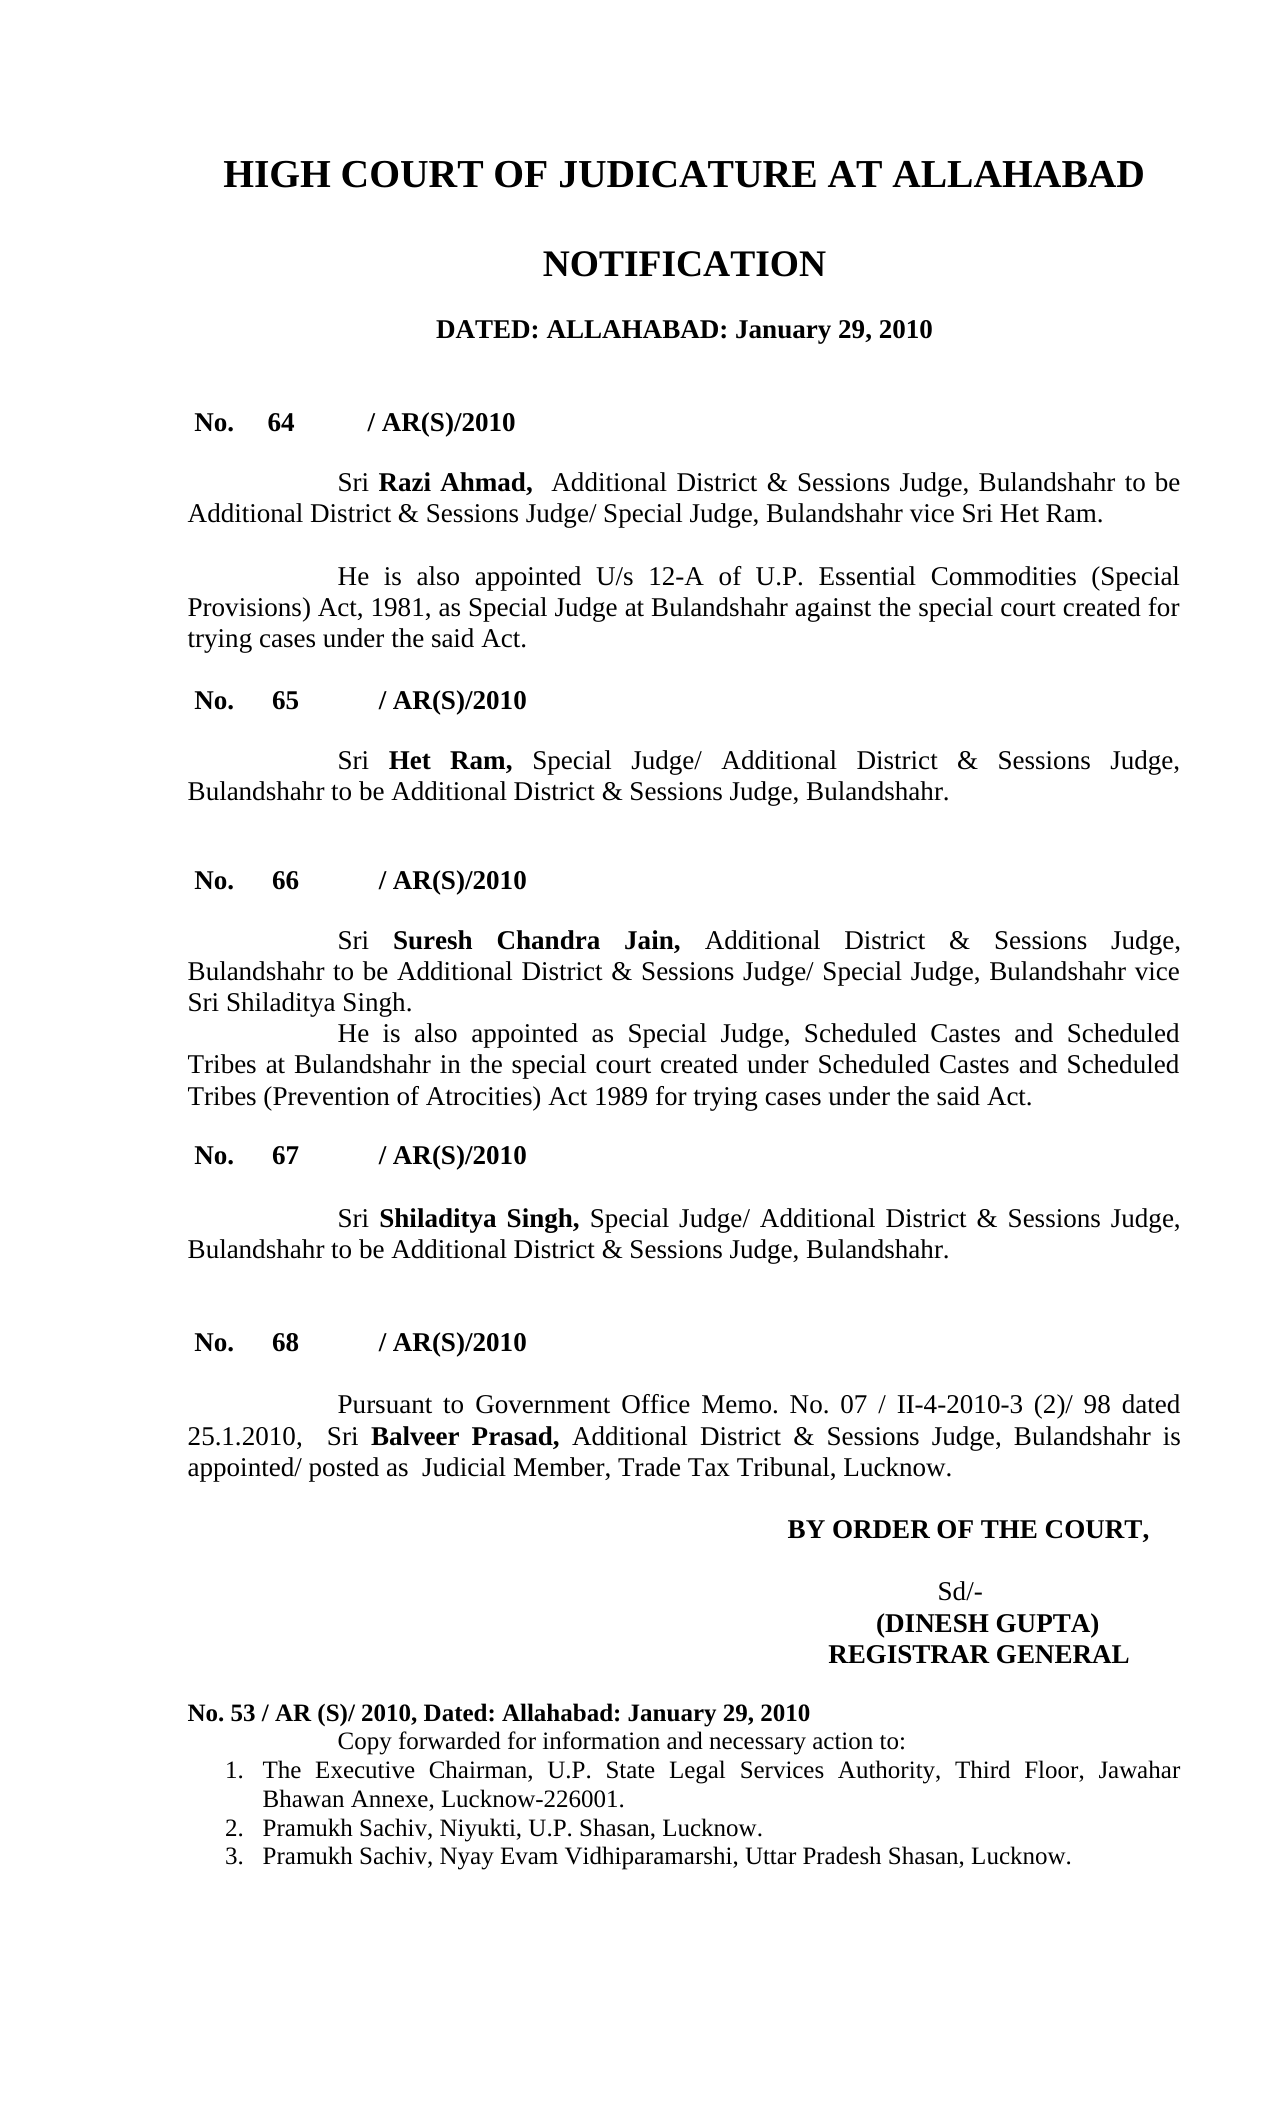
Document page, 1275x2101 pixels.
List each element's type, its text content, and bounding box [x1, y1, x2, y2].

table_header No. [183, 1140, 259, 1171]
text Sd/- [712, 1576, 1181, 1607]
text HIGH COURT OF JUDICATURE AT ALLAHABAD [187, 150, 1181, 196]
table_header 68 [259, 1326, 367, 1357]
table_header No. [183, 1326, 259, 1357]
table_header No. [183, 864, 259, 895]
table_header / AR(S)/2010 [367, 864, 667, 895]
table_header No. [183, 684, 259, 715]
list Pramukh Sachiv, Niyukti, U.P. Shasan, Lucknow. [225, 1813, 1181, 1841]
text He is also appointed U/s 12-A of U.P. Essential Commodities (Special Provisions) Act, 1981, as Special Judge at Bulandshahr against the special court created for trying cases under the said Act. [187, 560, 1181, 653]
text No. 53 / AR (S)/ 2010, Dated: Allahabad: January 29, 2010 [187, 1698, 1181, 1726]
text Copy forwarded for information and necessary action to: [262, 1726, 1181, 1755]
table_header 67 [259, 1140, 367, 1171]
table_header 66 [259, 864, 367, 895]
list Pramukh Sachiv, Nyay Evam Vidhiparamarshi, Uttar Pradesh Shasan, Lucknow. [225, 1841, 1181, 1870]
list The Executive Chairman, U.P. State Legal Services Authority, Third Floor, Jawahar Bhawan Annexe, Lucknow-226001. [225, 1755, 1181, 1813]
text Pursuant to Government Office Memo. No. 07 / II-4-2010-3 (2)/ 98 dated 25.1.2010, Sri Balveer Prasad, Additional District & Sessions Judge, Bulandshahr is appointed/ posted as Judicial Member, Trade Tax Tribunal, Lucknow. [187, 1389, 1181, 1482]
table_header / AR(S)/2010 [367, 1140, 667, 1171]
text BY ORDER OF THE COURT, [787, 1513, 1181, 1544]
text He is also appointed as Special Judge, Scheduled Castes and Scheduled Tribes at Bulandshahr in the special court created under Scheduled Castes and Scheduled Tribes (Prevention of Atrocities) Act 1989 for trying cases under the said Act. [187, 1017, 1181, 1111]
subtitle NOTIFICATION [187, 241, 1181, 284]
text Sri Shiladitya Singh, Special Judge/ Additional District & Sessions Judge, Bulandshahr to be Additional District & Sessions Judge, Bulandshahr. [187, 1202, 1181, 1264]
table_header / AR(S)/2010 [367, 684, 667, 715]
table_header No. [183, 406, 255, 437]
text Sri Het Ram, Special Judge/ Additional District & Sessions Judge, Bulandshahr to be Additional District & Sessions Judge, Bulandshahr. [187, 744, 1181, 806]
table_header / AR(S)/2010 [356, 406, 667, 437]
table_header 65 [259, 684, 367, 715]
text Sri Suresh Chandra Jain, Additional District & Sessions Judge, Bulandshahr to be Additional District & Sessions Judge/ Special Judge, Bulandshahr vice Sri Shiladitya Singh. [187, 924, 1181, 1017]
text (DINESH GUPTA) [187, 1607, 1183, 1638]
table_header / AR(S)/2010 [367, 1326, 667, 1357]
text REGISTRAR GENERAL [187, 1638, 1183, 1669]
table_header 64 [255, 406, 356, 437]
text Sri Razi Ahmad, Additional District & Sessions Judge, Bulandshahr to be Additional District & Sessions Judge/ Special Judge, Bulandshahr vice Sri Het Ram. [187, 466, 1181, 528]
subtitle DATED: ALLAHABAD: January 29, 2010 [187, 313, 1181, 344]
